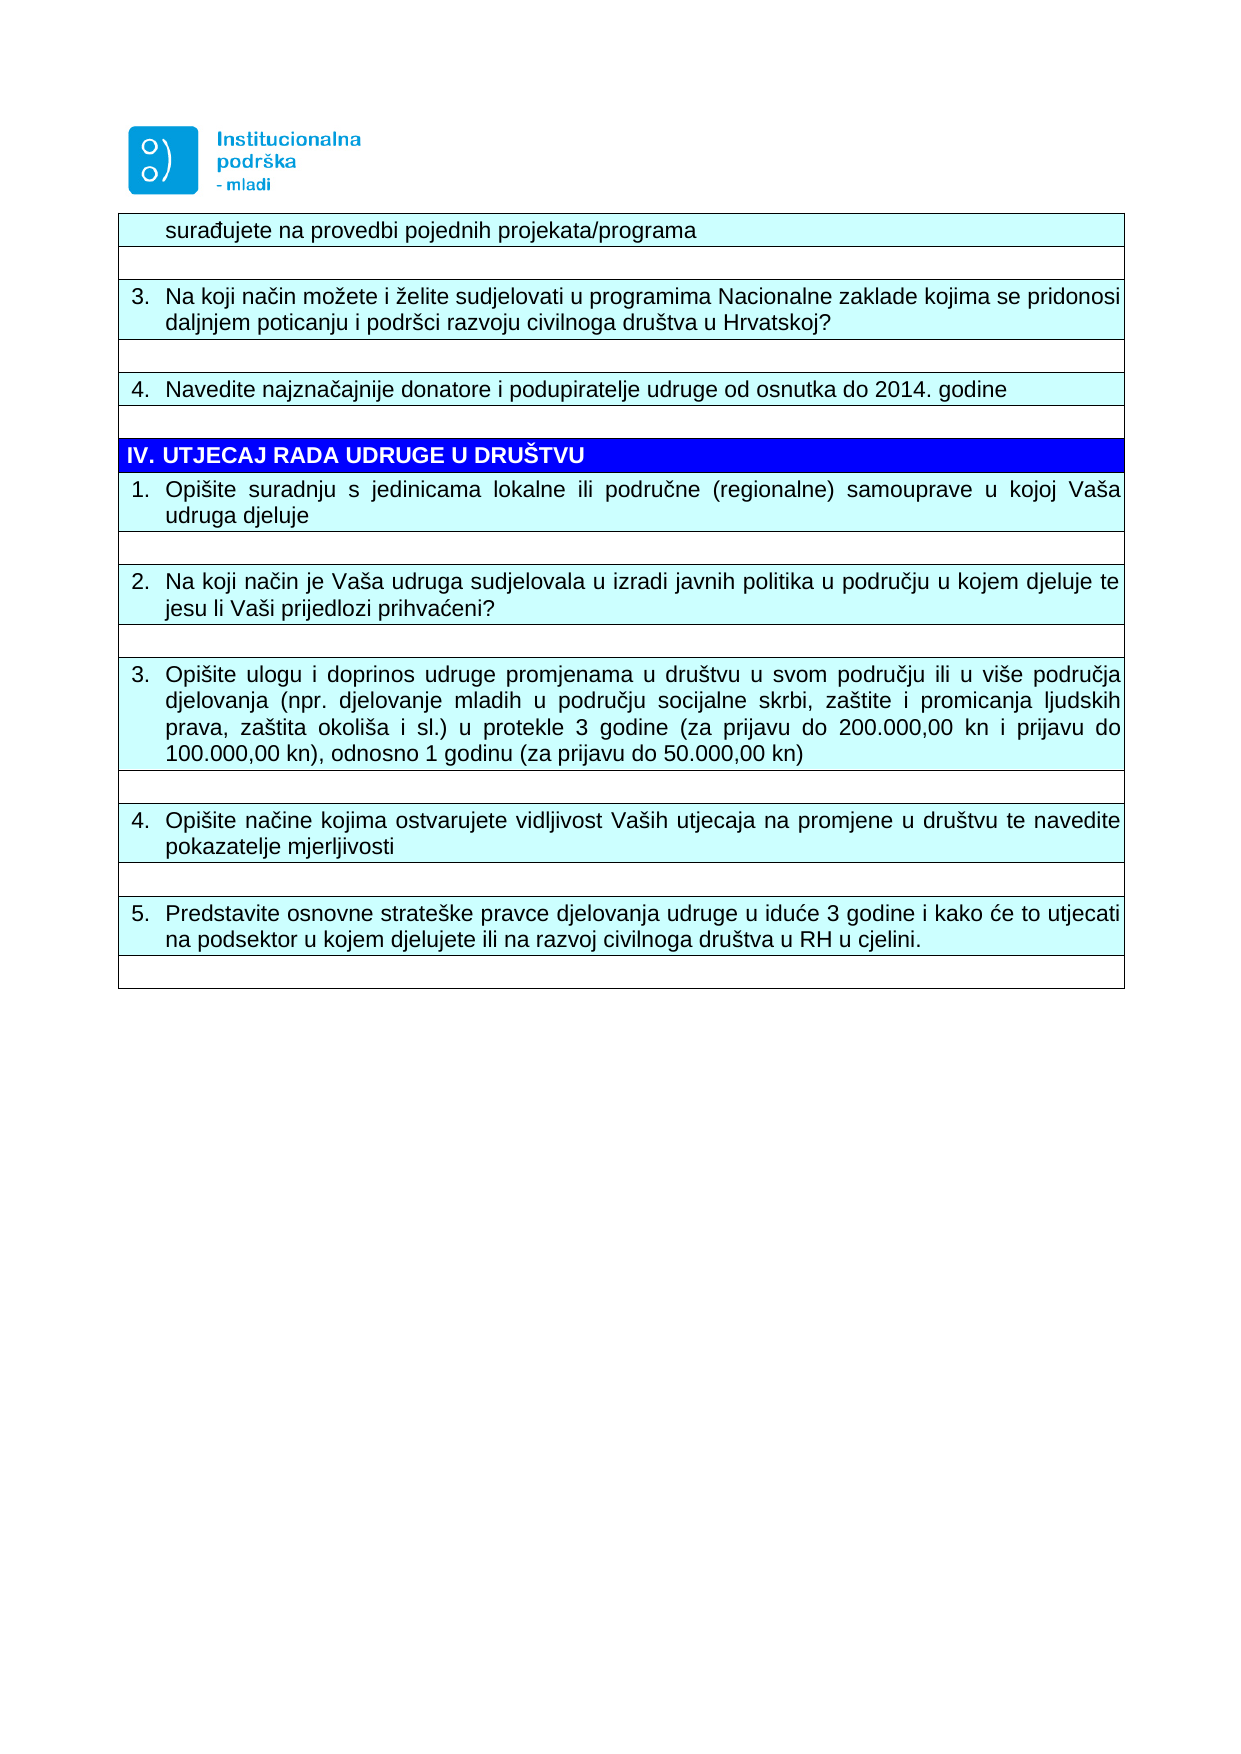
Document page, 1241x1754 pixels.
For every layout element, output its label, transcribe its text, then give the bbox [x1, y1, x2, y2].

picture [118, 118, 415, 204]
table_cell [119, 532, 1124, 564]
table_cell 5. [119, 897, 162, 955]
table_cell Opišite načine kojima ostvarujete vidljivost Vaših utjecaja na promjene u društvu te navedite pokazatelje mjerljivosti [162, 804, 1124, 862]
table_cell [119, 863, 1124, 896]
table_cell [119, 625, 1124, 657]
table_cell [119, 340, 1124, 372]
table_cell [119, 406, 1124, 438]
table_cell 2. [119, 565, 162, 624]
table_cell 4. [119, 804, 162, 862]
table_cell 1. [119, 473, 162, 531]
table_cell Opišite suradnju s jedinicama lokalne ili područne (regionalne) samouprave u kojoj Vaša udruga djeluje [162, 473, 1124, 531]
table_cell [119, 956, 1124, 988]
table_cell Na koji način možete i želite sudjelovati u programima Nacionalne zaklade kojima se pridonosi daljnjem poticanju i podršci razvoju civilnoga društva u Hrvatskoj? [162, 280, 1124, 339]
table_cell Na koji način je Vaša udruga sudjelovala u izradi javnih politika u području u kojem djeluje te jesu li Vaši prijedlozi prihvaćeni? [162, 565, 1124, 624]
table_cell Navedite najznačajnije donatore i podupiratelje udruge od osnutka do 2014. godine [162, 373, 1124, 405]
table_cell 4. [119, 373, 162, 405]
table_cell UTJECAJ RADA UDRUGE U DRUŠTVU [162, 439, 1124, 472]
table_cell [119, 247, 1124, 279]
table_cell [119, 214, 162, 246]
table_cell Opišite ulogu i doprinos udruge promjenama u društvu u svom području ili u više područja djelovanja (npr. djelovanje mladih u području socijalne skrbi, zaštite i promicanja ljudskih prava, zaštita okoliša i sl.) u protekle 3 godine (za prijavu do 200.000,00 kn i prijavu do 100.000,00 kn), odnosno 1 godinu (za prijavu do 50.000,00 kn) [162, 658, 1124, 769]
table_cell Predstavite osnovne strateške pravce djelovanja udruge u iduće 3 godine i kako će to utjecati na podsektor u kojem djelujete ili na razvoj civilnoga društva u RH u cjelini. [162, 897, 1124, 955]
table_cell 3. [119, 658, 162, 769]
table_cell surađujete na provedbi pojednih projekata/programa [162, 214, 1124, 246]
table_cell 3. [119, 280, 162, 339]
table_cell IV. [119, 439, 162, 472]
table_cell [119, 771, 1124, 803]
